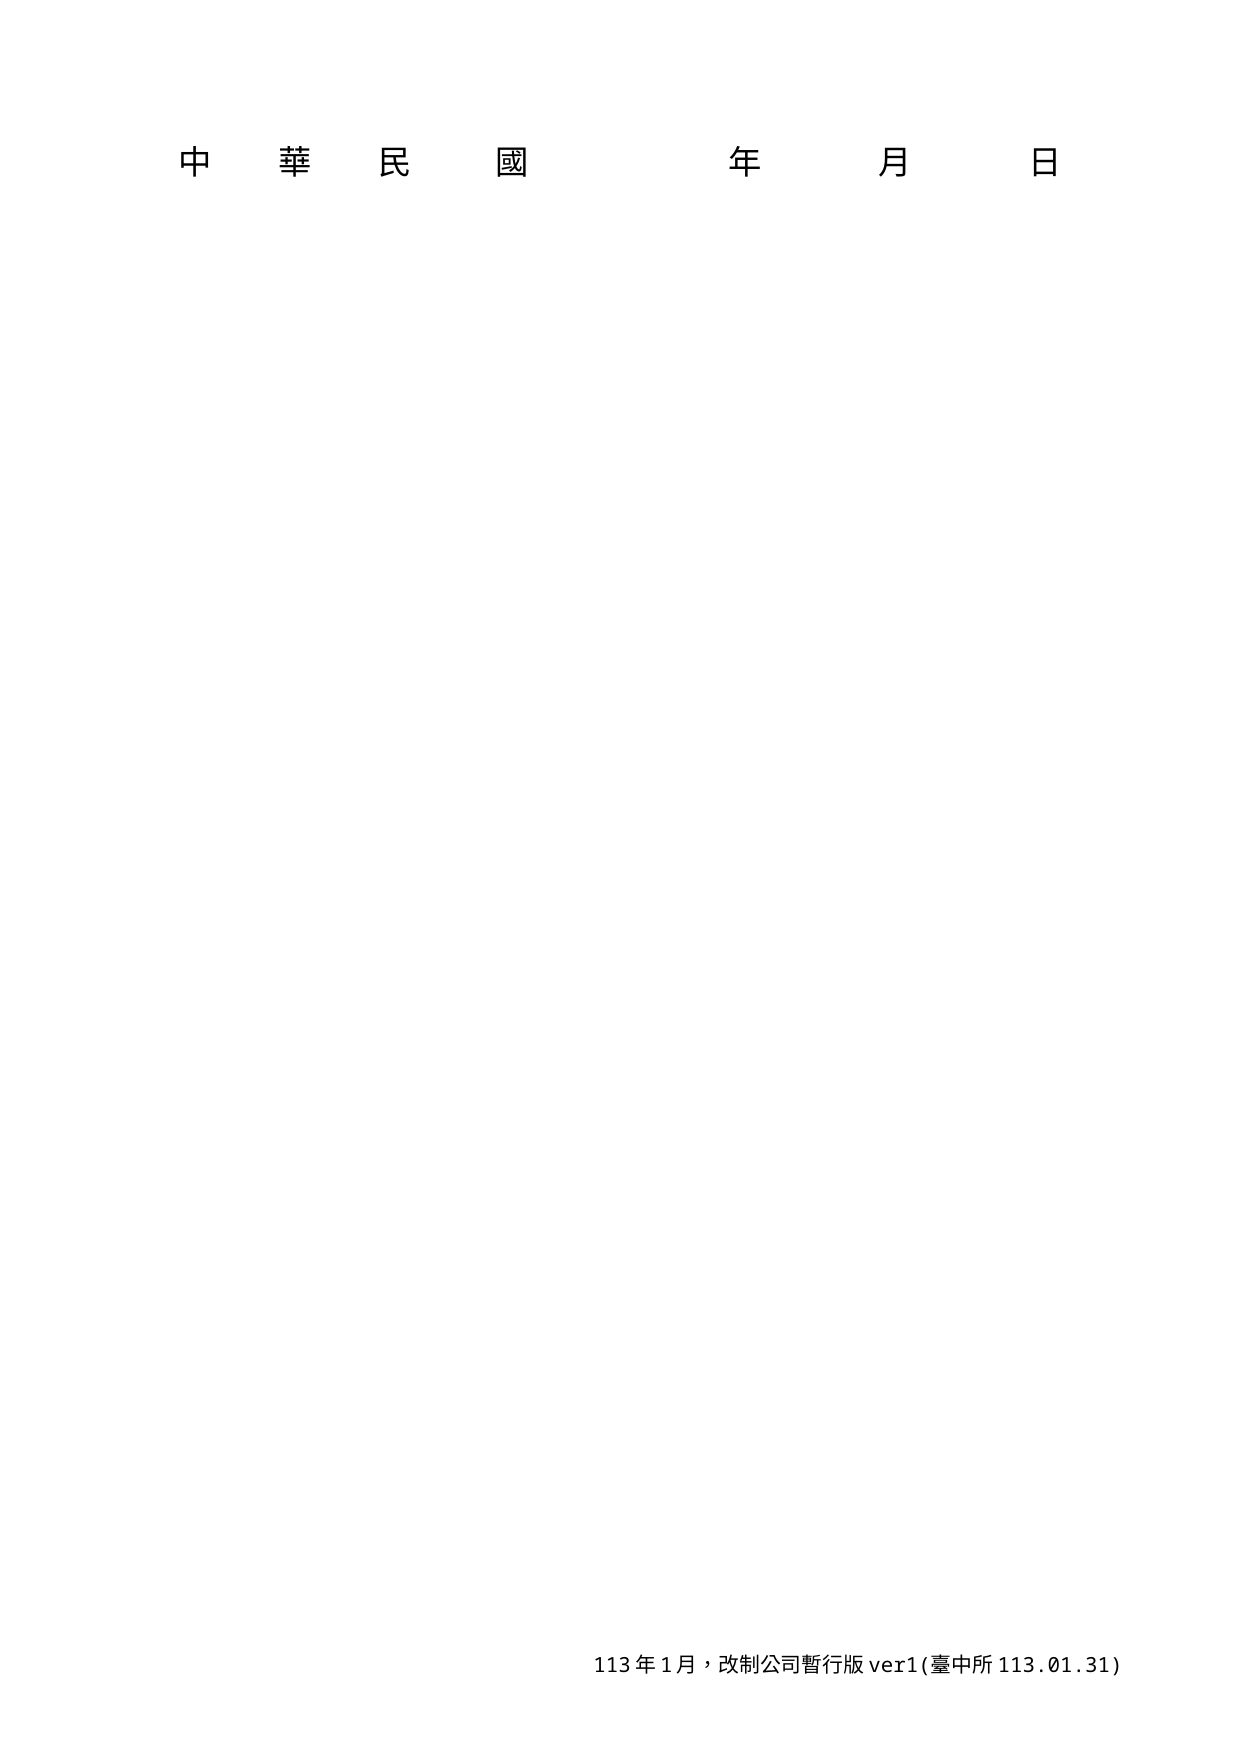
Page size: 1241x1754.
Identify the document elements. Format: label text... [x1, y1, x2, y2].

text 中 華 民 國 年 月 日 [118, 119, 1122, 181]
